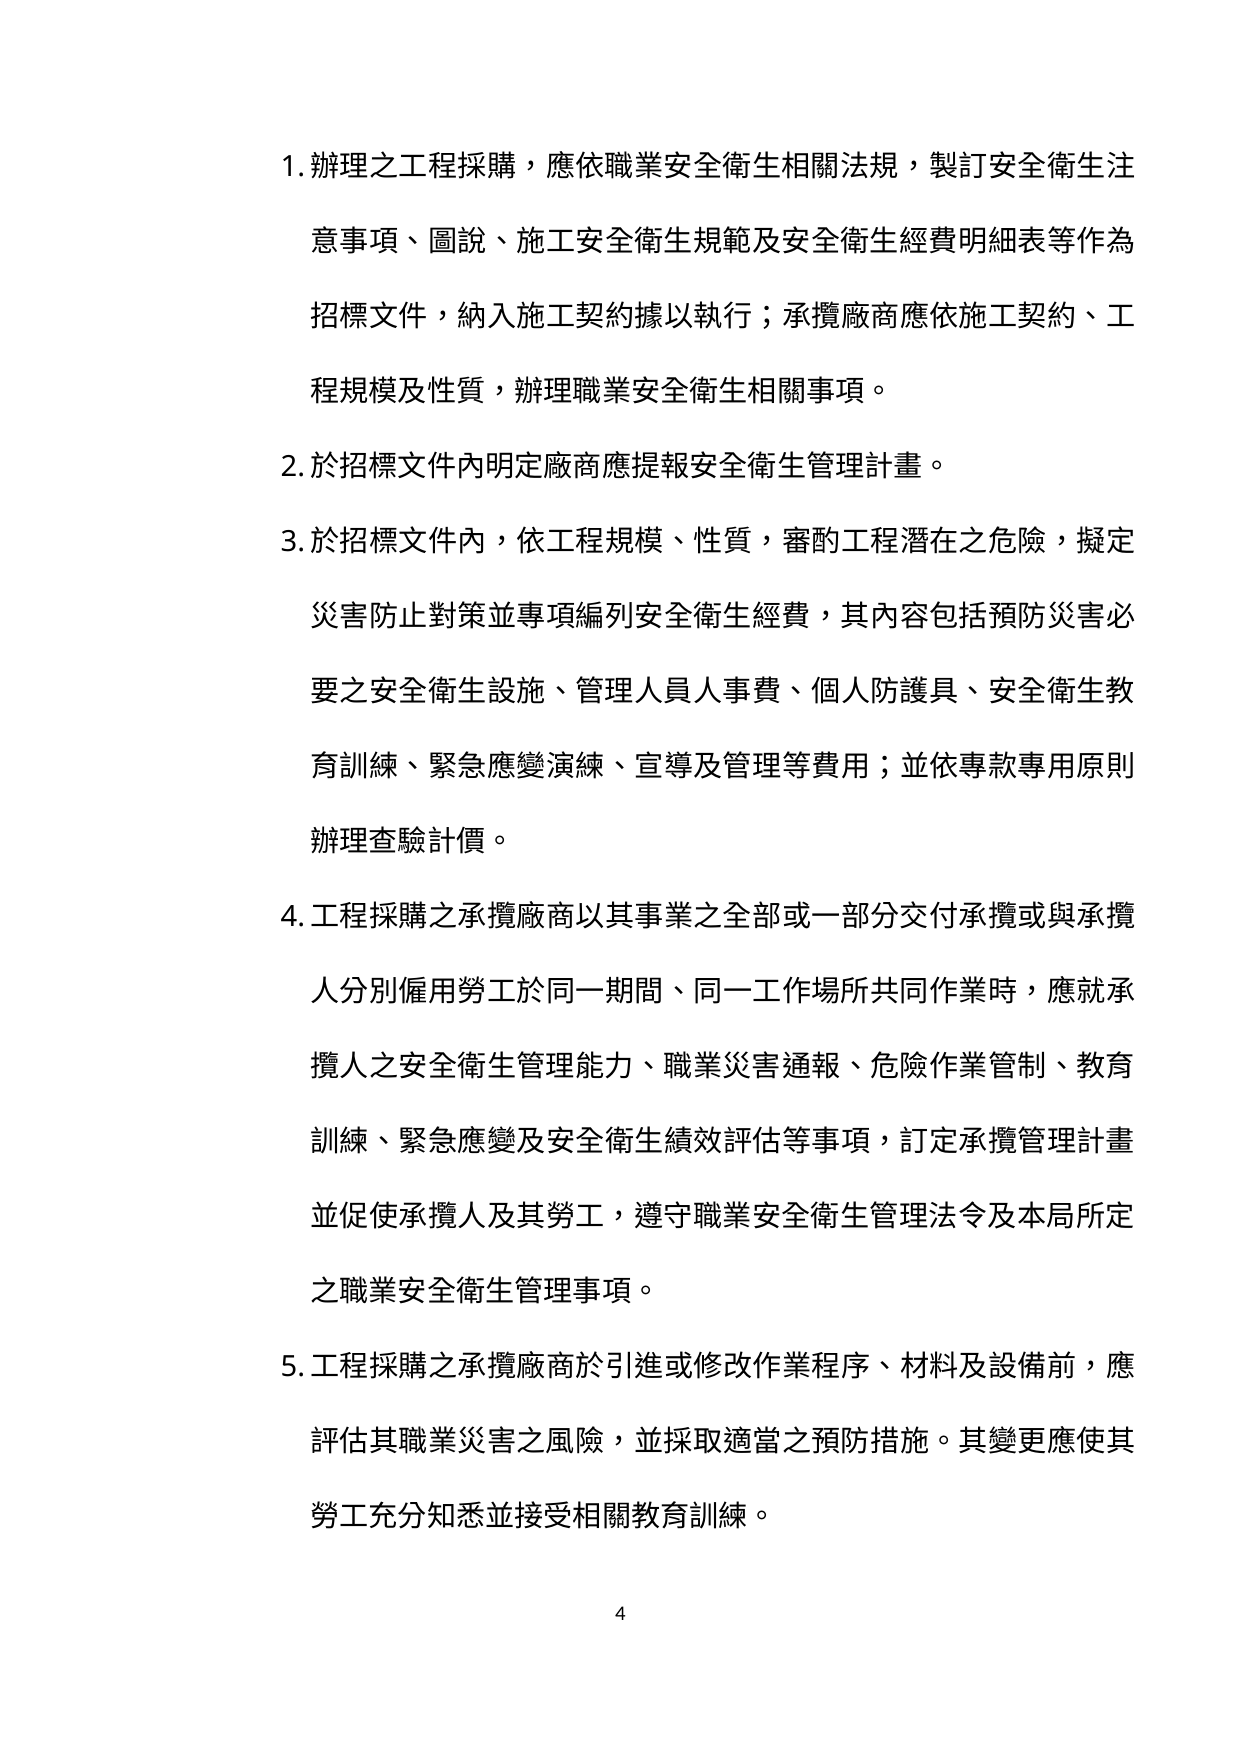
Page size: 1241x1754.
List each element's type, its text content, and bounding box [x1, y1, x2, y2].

list 工程採購之承攬廠商於引進或修改作業程序、材料及設備前，應評估其職業災害之風險，並採取適當之預防措施。其變更應使其勞工充分知悉並接受相關教育訓練。 [280, 1320, 1137, 1545]
list 於招標文件內，依工程規模、性質，審酌工程潛在之危險，擬定災害防止對策並專項編列安全衛生經費，其內容包括預防災害必要之安全衛生設施、管理人員人事費、個人防護具、安全衛生教育訓練、緊急應變演練、宣導及管理等費用；並依專款專用原則辦理查驗計價。 [280, 495, 1137, 870]
list 辦理之工程採購，應依職業安全衛生相關法規，製訂安全衛生注意事項、圖說、施工安全衛生規範及安全衛生經費明細表等作為招標文件，納入施工契約據以執行；承攬廠商應依施工契約、工程規模及性質，辦理職業安全衛生相關事項。 [280, 120, 1137, 420]
list 於招標文件內明定廠商應提報安全衛生管理計畫。 [280, 420, 1137, 495]
list 工程採購之承攬廠商以其事業之全部或一部分交付承攬或與承攬人分別僱用勞工於同一期間、同一工作場所共同作業時，應就承攬人之安全衛生管理能力、職業災害通報、危險作業管制、教育訓練、緊急應變及安全衛生績效評估等事項，訂定承攬管理計畫，並促使承攬人及其勞工，遵守職業安全衛生管理法令及本局所定之職業安全衛生管理事項。 [280, 870, 1137, 1320]
